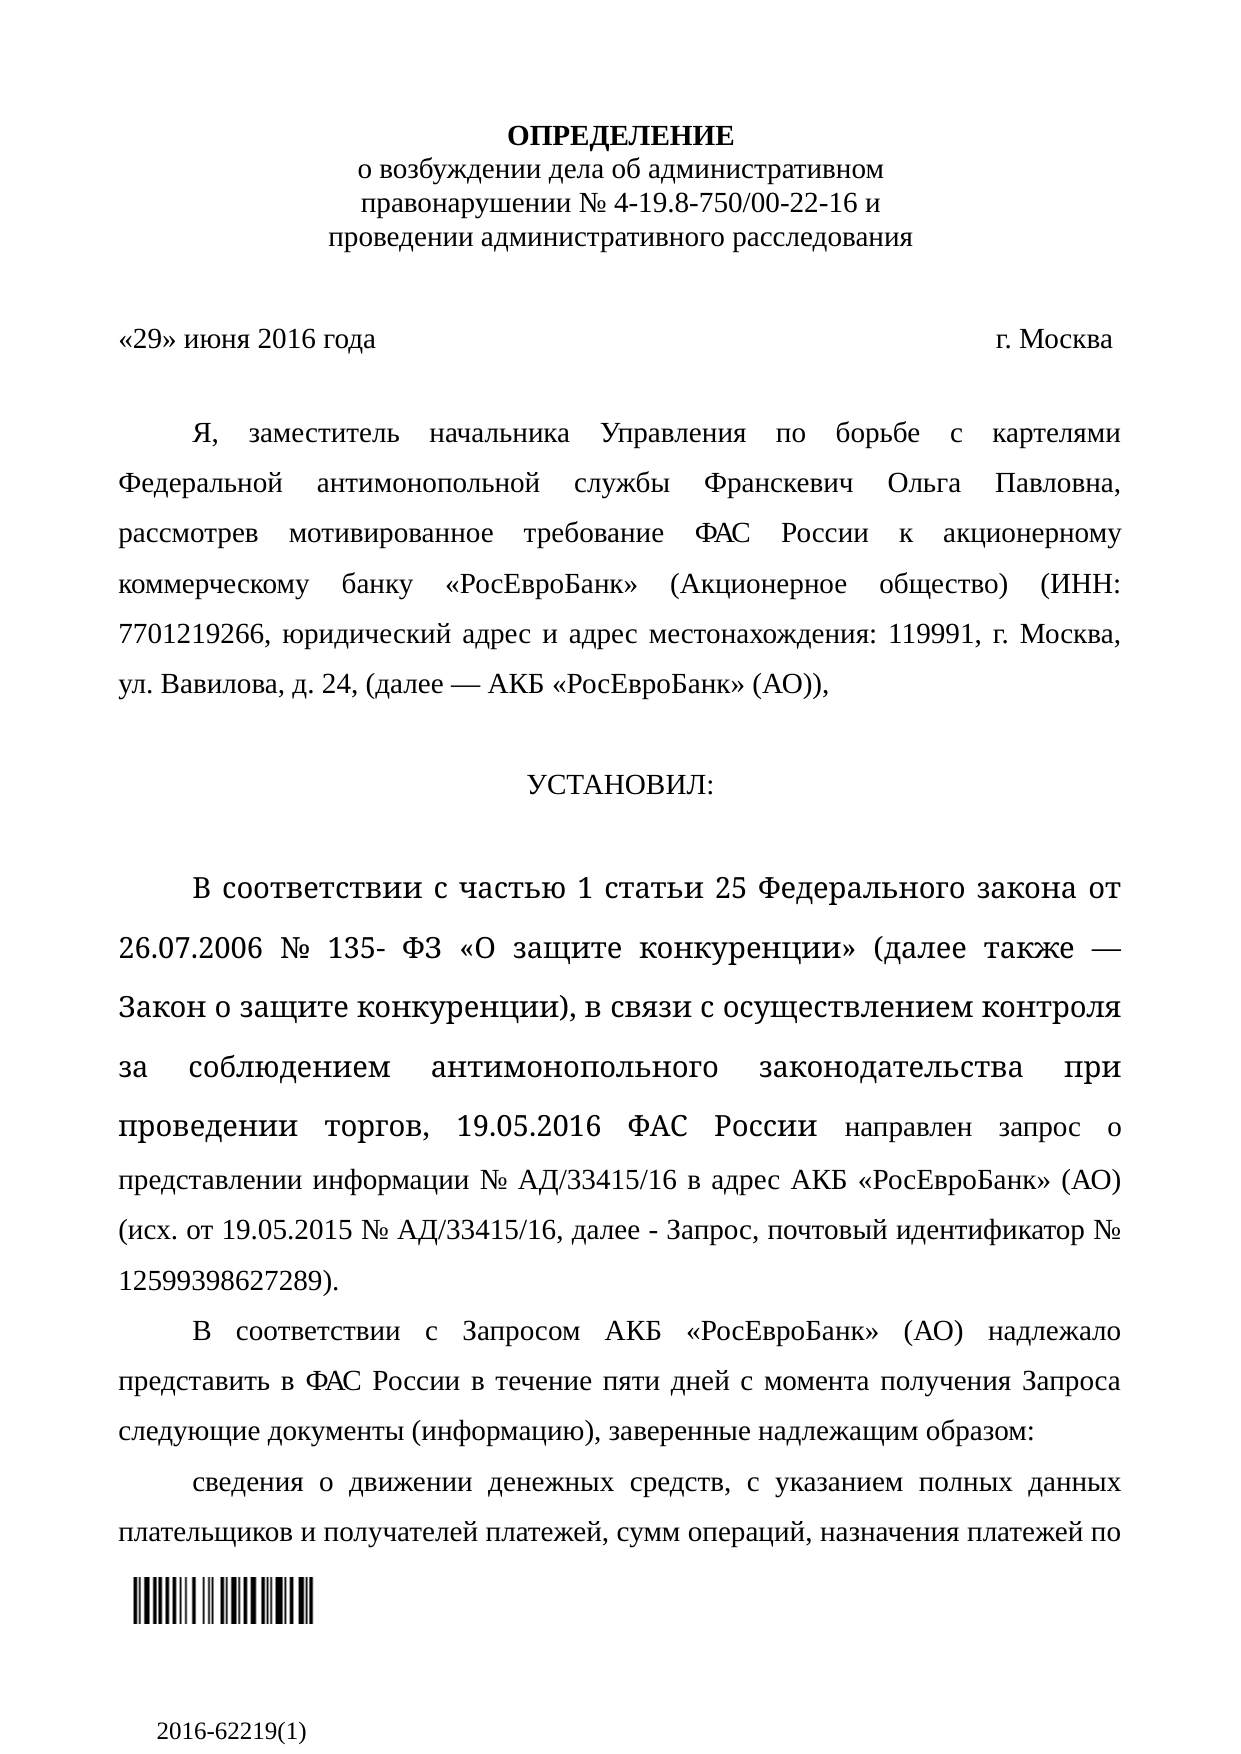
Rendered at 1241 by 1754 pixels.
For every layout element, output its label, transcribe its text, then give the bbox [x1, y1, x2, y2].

text сведения о движении денежных средств, с указанием полных данных плательщиков и получателей платежей, сумм операций, назначения платежей по [118, 1464, 1122, 1548]
picture [118, 1577, 331, 1624]
text Я, заместитель начальника Управления по борьбе с картелями Федеральной антимонопольной службы Франскевич Ольга Павловна, рассмотрев мотивированное требование ФАС России к акционерному коммерческому банку «РосЕвроБанк» (Акционерное общество) (ИНН: 7701219266, юридический адрес и адрес местонахождения: 119991, г. Москва, ул. Вавилова, д. 24, (далее — АКБ «РосЕвроБанк» (АО)), [118, 415, 1122, 700]
text ОПРЕДЕЛЕНИЕ [288, 118, 953, 152]
text В соответствии с Запросом АКБ «РосЕвроБанк» (АО) надлежало представить в ФАС России в течение пяти дней с момента получения Запроса следующие документы (информацию), заверенные надлежащим образом: [118, 1313, 1122, 1447]
text УСТАНОВИЛ: [118, 767, 1122, 801]
text В соответствии с частью 1 статьи 25 Федерального закона от 26.07.2006 № 135- ФЗ «О защите конкуренции» (далее также — Закон о защите конкуренции), в связи с осуществлением контроля за соблюдением антимонопольного законодательства при проведении торгов, 19.05.2016 ФАС России направлен запрос о представлении информации № АД/33415/16 в адрес АКБ «РосЕвроБанк» (АО) (исх. от 19.05.2015 № АД/33415/16, далее - Запрос, почтовый идентификатор № 12599398627289). [118, 868, 1122, 1296]
text о возбуждении дела об административном правонарушении № 4-19.8-750/00-22-16 и проведении административного расследования [288, 152, 953, 252]
text «29» июня 2016 года г. Москва [118, 321, 1122, 355]
